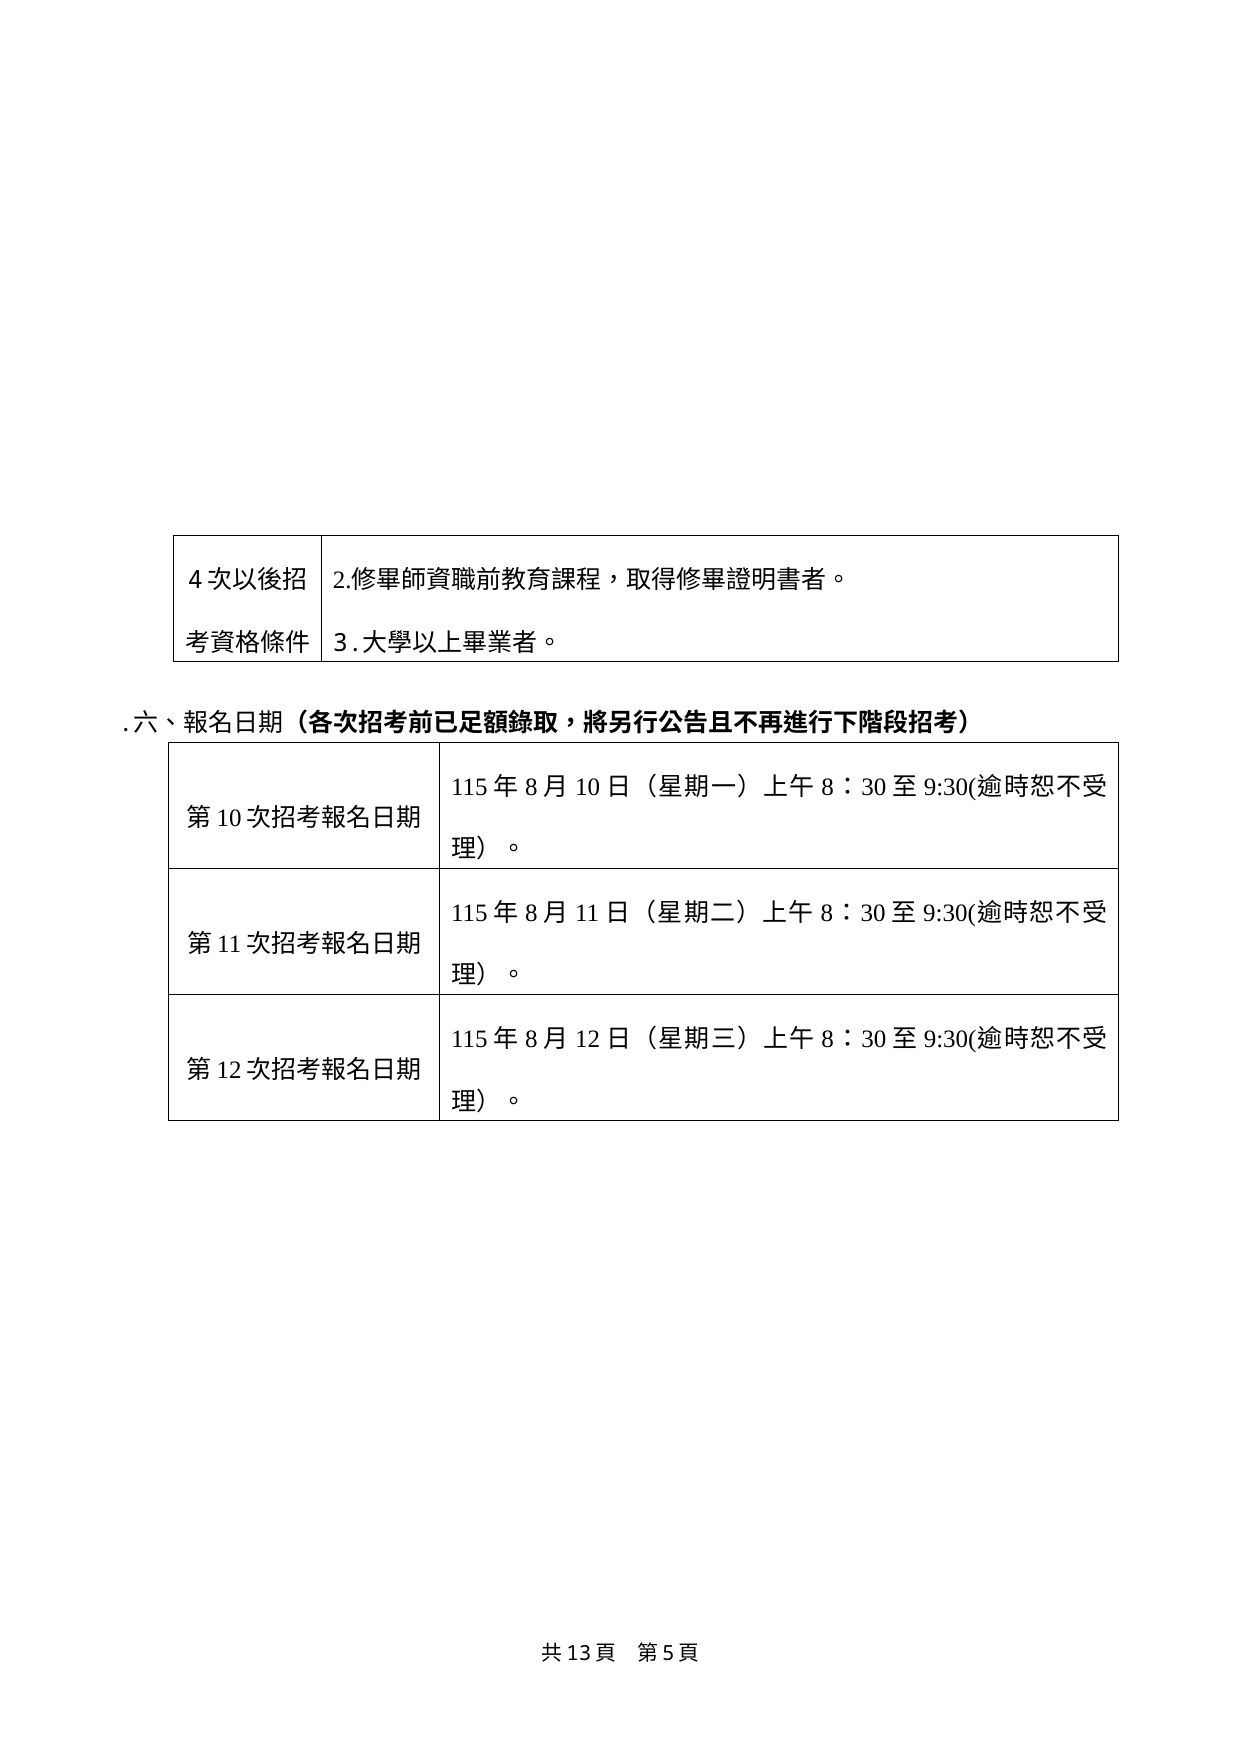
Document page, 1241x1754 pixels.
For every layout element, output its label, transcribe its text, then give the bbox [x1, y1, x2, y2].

table_cell 第11次招考報名日期 [169, 869, 439, 994]
table_header 第10次招考報名日期 [169, 743, 439, 868]
table_cell 115年8月11日（星期二）上午8：30至9:30(逾時恕不受理）。 [440, 869, 1118, 994]
table_cell 第12次招考報名日期 [169, 995, 439, 1120]
table_cell 2.修畢師資職前教育課程，取得修畢證明書者。 3.大學以上畢業者。 [322, 536, 1118, 661]
table_cell 115年8月12日（星期三）上午8：30至9:30(逾時恕不受理）。 [440, 995, 1118, 1120]
text .六、報名日期（各次招考前已足額錄取，將另行公告且不再進行下階段招考） [118, 679, 1122, 742]
table_cell 4次以後招考資格條件 [174, 536, 321, 661]
table_header 115年8月10日（星期一）上午8：30至9:30(逾時恕不受理）。 [440, 743, 1118, 868]
